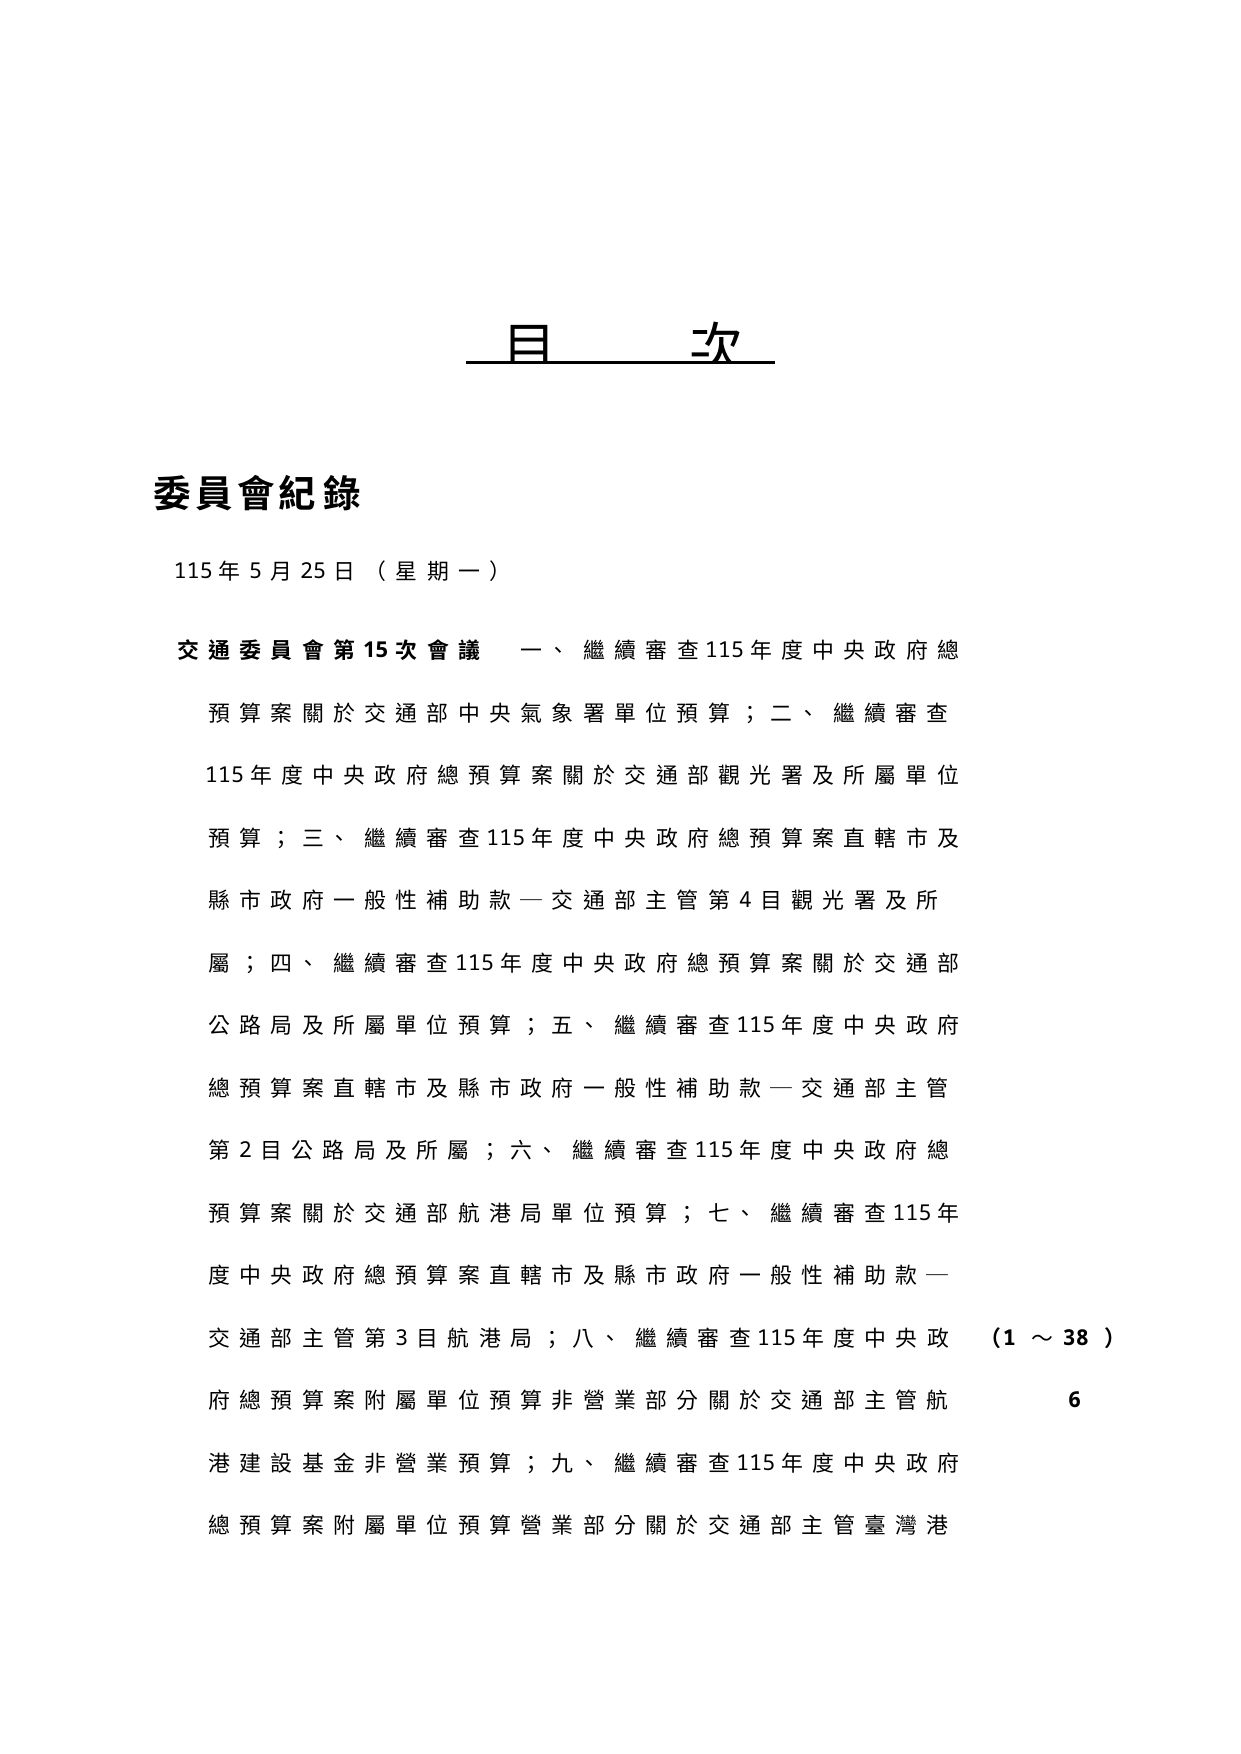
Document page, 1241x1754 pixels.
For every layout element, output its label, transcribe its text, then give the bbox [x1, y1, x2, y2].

table_header 目 次 [466, 281, 774, 361]
table_cell 1 [986, 618, 1023, 1556]
table_cell （ [967, 618, 986, 1556]
table_cell ） [1091, 618, 1108, 1556]
table_cell ～ [1023, 618, 1053, 1556]
table_cell 交通委員會第15次會議 一、繼續審查115年度中央政府總預算案關於交通部中央氣象署單位預算；二、繼續審查115年度中央政府總預算案關於交通部觀光署及所屬單位預算；三、繼續審查115年度中央政府總預算案直轄市及縣市政府一般性補助款─交通部主管第4目觀光署及所屬；四、繼續審查115年度中央政府總預算案關於交通部公路局及所屬單位預算；五、繼續審查115年度中央政府總預算案直轄市及縣市政府一般性補助款─交通部主管第2目公路局及所屬；六、繼續審查115年度中央政府總預算案關於交通部航港局單位預算；七、繼續審查115年度中央政府總預算案直轄市及縣市政府一般性補助款─交通部主管第3目航港局；八、繼續審查115年度中央政府總預算案附屬單位預算非營業部分關於交通部主管航港建設基金非營業預算；九、繼續審查115年度中央政府總預算案附屬單位預算營業部分關於交通部主管臺灣港 [150, 618, 967, 1556]
table_cell 386 [1053, 618, 1091, 1556]
table_header 委員會紀錄 115年5月25日（星期一） [150, 443, 1108, 618]
